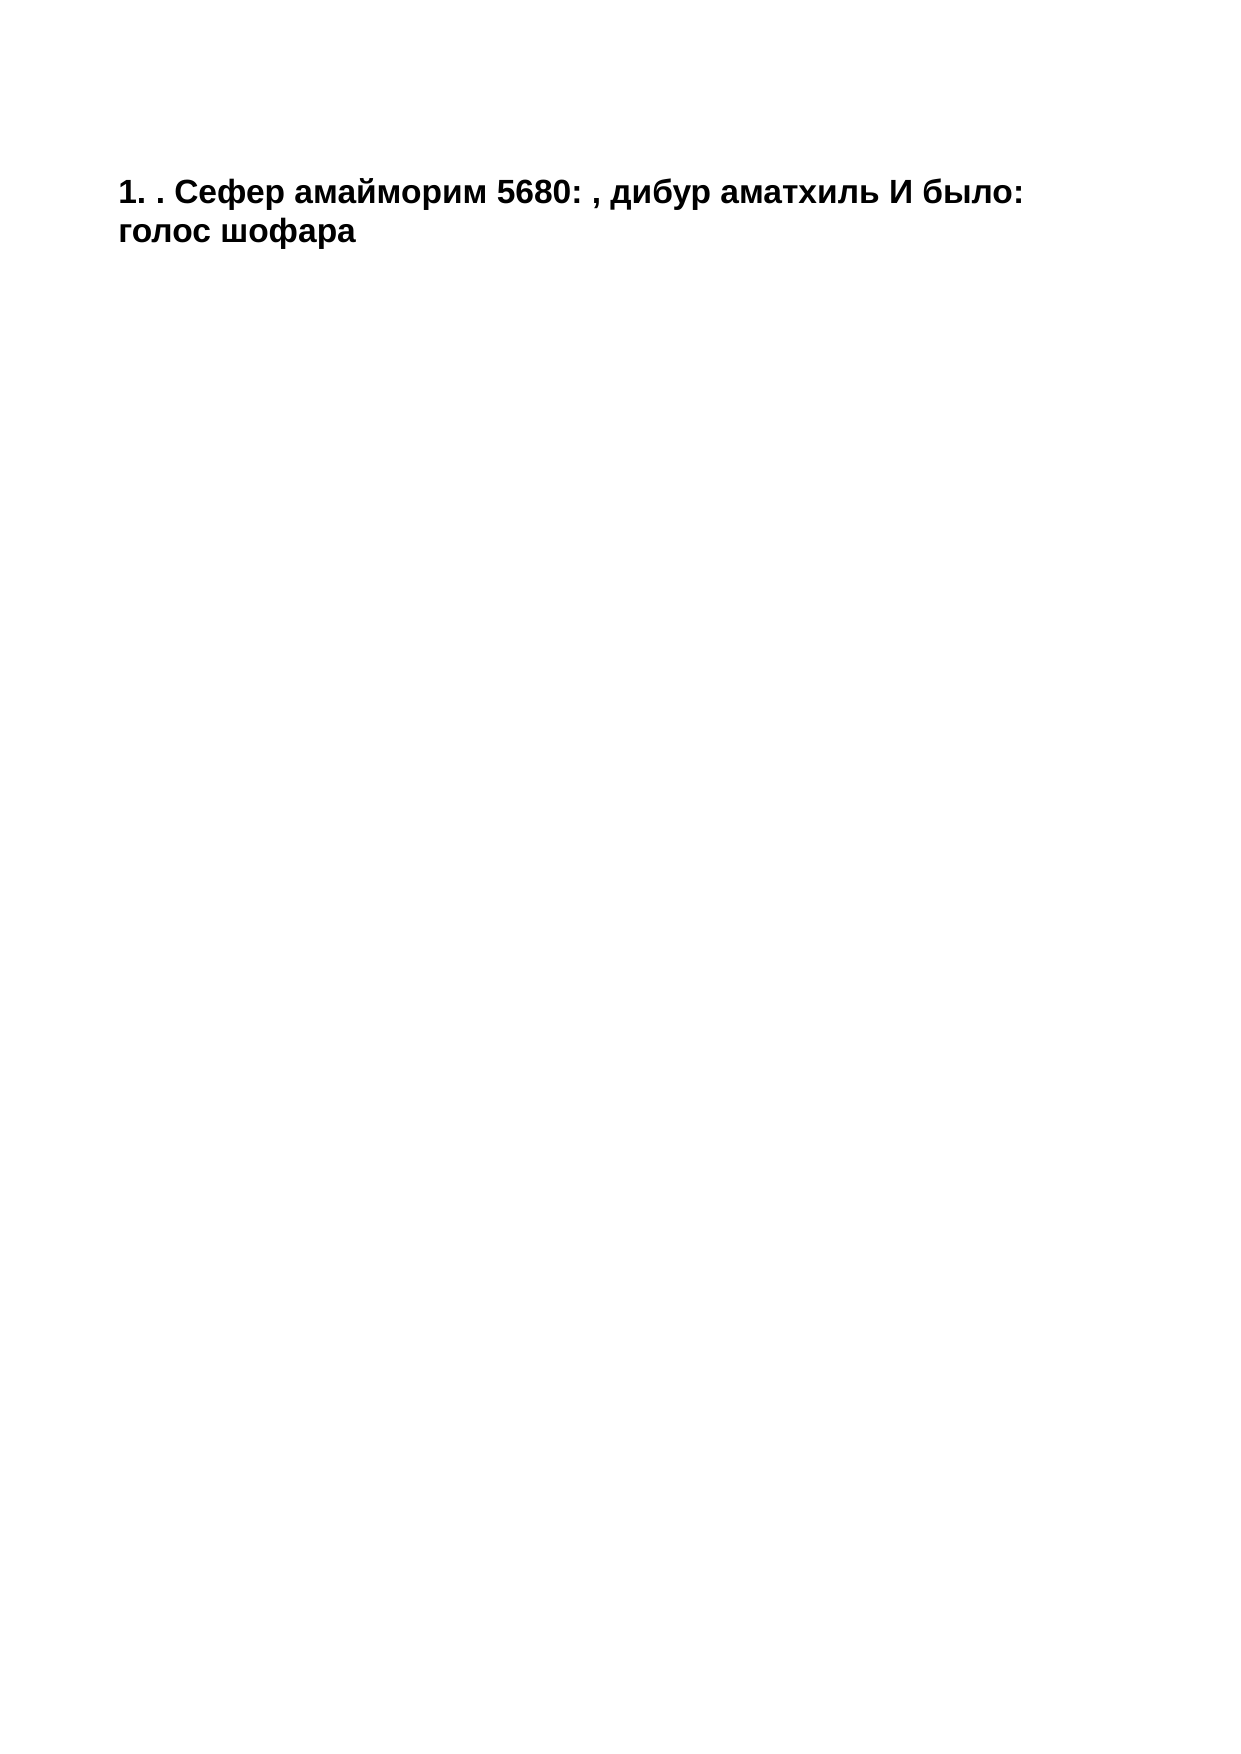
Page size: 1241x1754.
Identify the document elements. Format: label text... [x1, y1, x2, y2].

subtitle . Сефер амайморим 5680: , дибур аматхиль И было: голос шофара [118, 147, 1122, 176]
